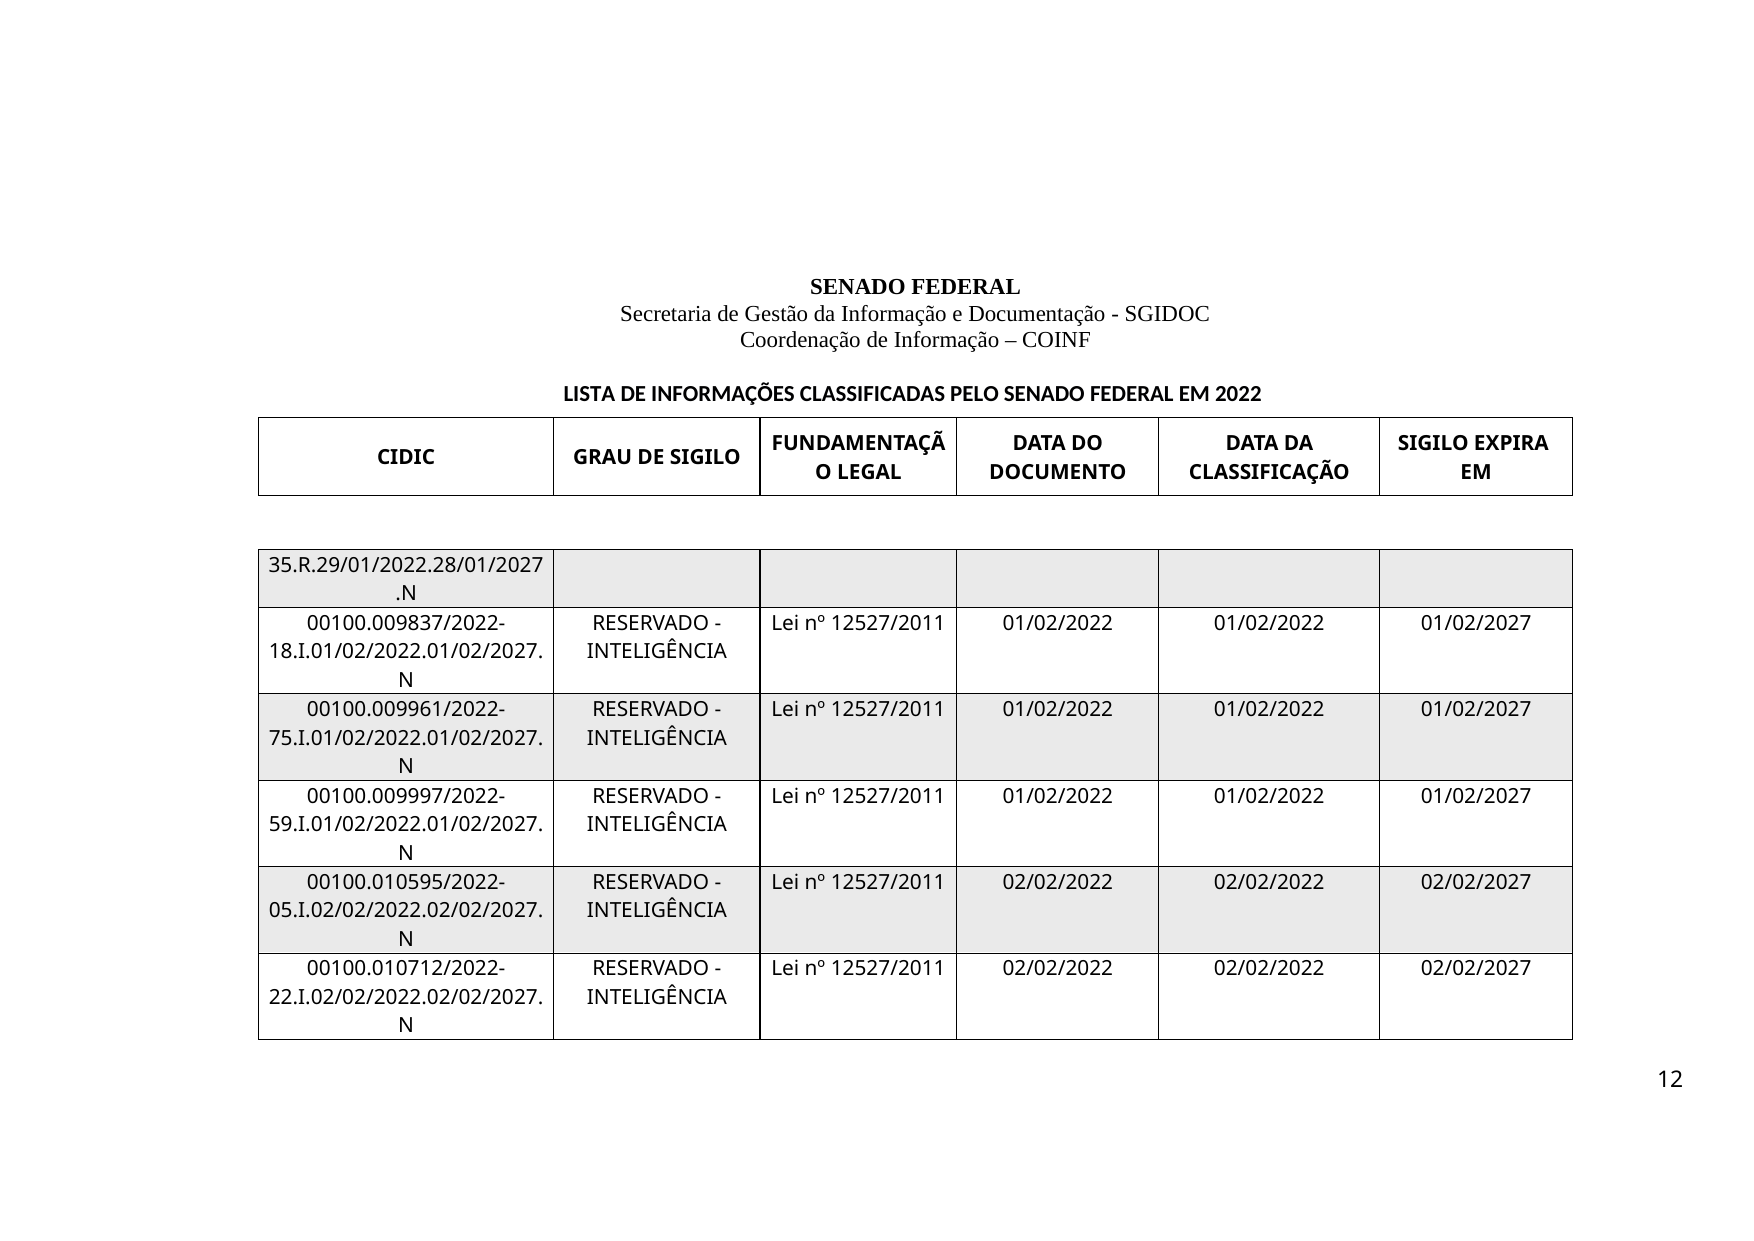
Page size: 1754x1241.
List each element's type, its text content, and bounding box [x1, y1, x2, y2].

table_cell 02/02/2022 [957, 867, 1158, 952]
table_cell 01/02/2022 [1159, 608, 1379, 693]
table_cell 02/02/2022 [1159, 867, 1379, 952]
table_cell 02/02/2022 [1159, 954, 1379, 1039]
table_cell 01/02/2022 [957, 781, 1158, 866]
table_cell 00100.009837/2022-18.I.01/02/2022.01/02/2027.N [259, 608, 553, 693]
table_cell [1159, 550, 1379, 607]
table_cell 35.R.29/01/2022.28/01/2027.N [259, 550, 553, 607]
table_cell 00100.009997/2022-59.I.01/02/2022.01/02/2027.N [259, 781, 553, 866]
table_cell Lei nº 12527/2011 [761, 694, 956, 780]
table_cell 01/02/2027 [1380, 694, 1572, 780]
table_cell 02/02/2027 [1380, 954, 1572, 1039]
table_cell 00100.010595/2022-05.I.02/02/2022.02/02/2027.N [259, 867, 553, 952]
table_cell [957, 550, 1158, 607]
table_cell 01/02/2022 [957, 608, 1158, 693]
table_cell 01/02/2022 [1159, 694, 1379, 780]
table_cell Lei nº 12527/2011 [761, 781, 956, 866]
table_cell RESERVADO - INTELIGÊNCIA [554, 867, 759, 952]
table_cell 01/02/2027 [1380, 608, 1572, 693]
table_cell RESERVADO - INTELIGÊNCIA [554, 608, 759, 693]
table_cell Lei nº 12527/2011 [761, 867, 956, 952]
table_cell Lei nº 12527/2011 [761, 608, 956, 693]
table_cell 01/02/2022 [1159, 781, 1379, 866]
table_cell 01/02/2027 [1380, 781, 1572, 866]
table_cell [554, 550, 759, 607]
table_cell 00100.009961/2022-75.I.01/02/2022.01/02/2027.N [259, 694, 553, 780]
table_cell 02/02/2022 [957, 954, 1158, 1039]
table_cell RESERVADO - INTELIGÊNCIA [554, 954, 759, 1039]
table_cell [761, 550, 956, 607]
table_cell Lei nº 12527/2011 [761, 954, 956, 1039]
table_cell RESERVADO - INTELIGÊNCIA [554, 781, 759, 866]
table_cell [1380, 550, 1572, 607]
table_cell 02/02/2027 [1380, 867, 1572, 952]
table_cell RESERVADO - INTELIGÊNCIA [554, 694, 759, 780]
table_cell 00100.010712/2022-22.I.02/02/2022.02/02/2027.N [259, 954, 553, 1039]
table_cell 01/02/2022 [957, 694, 1158, 780]
